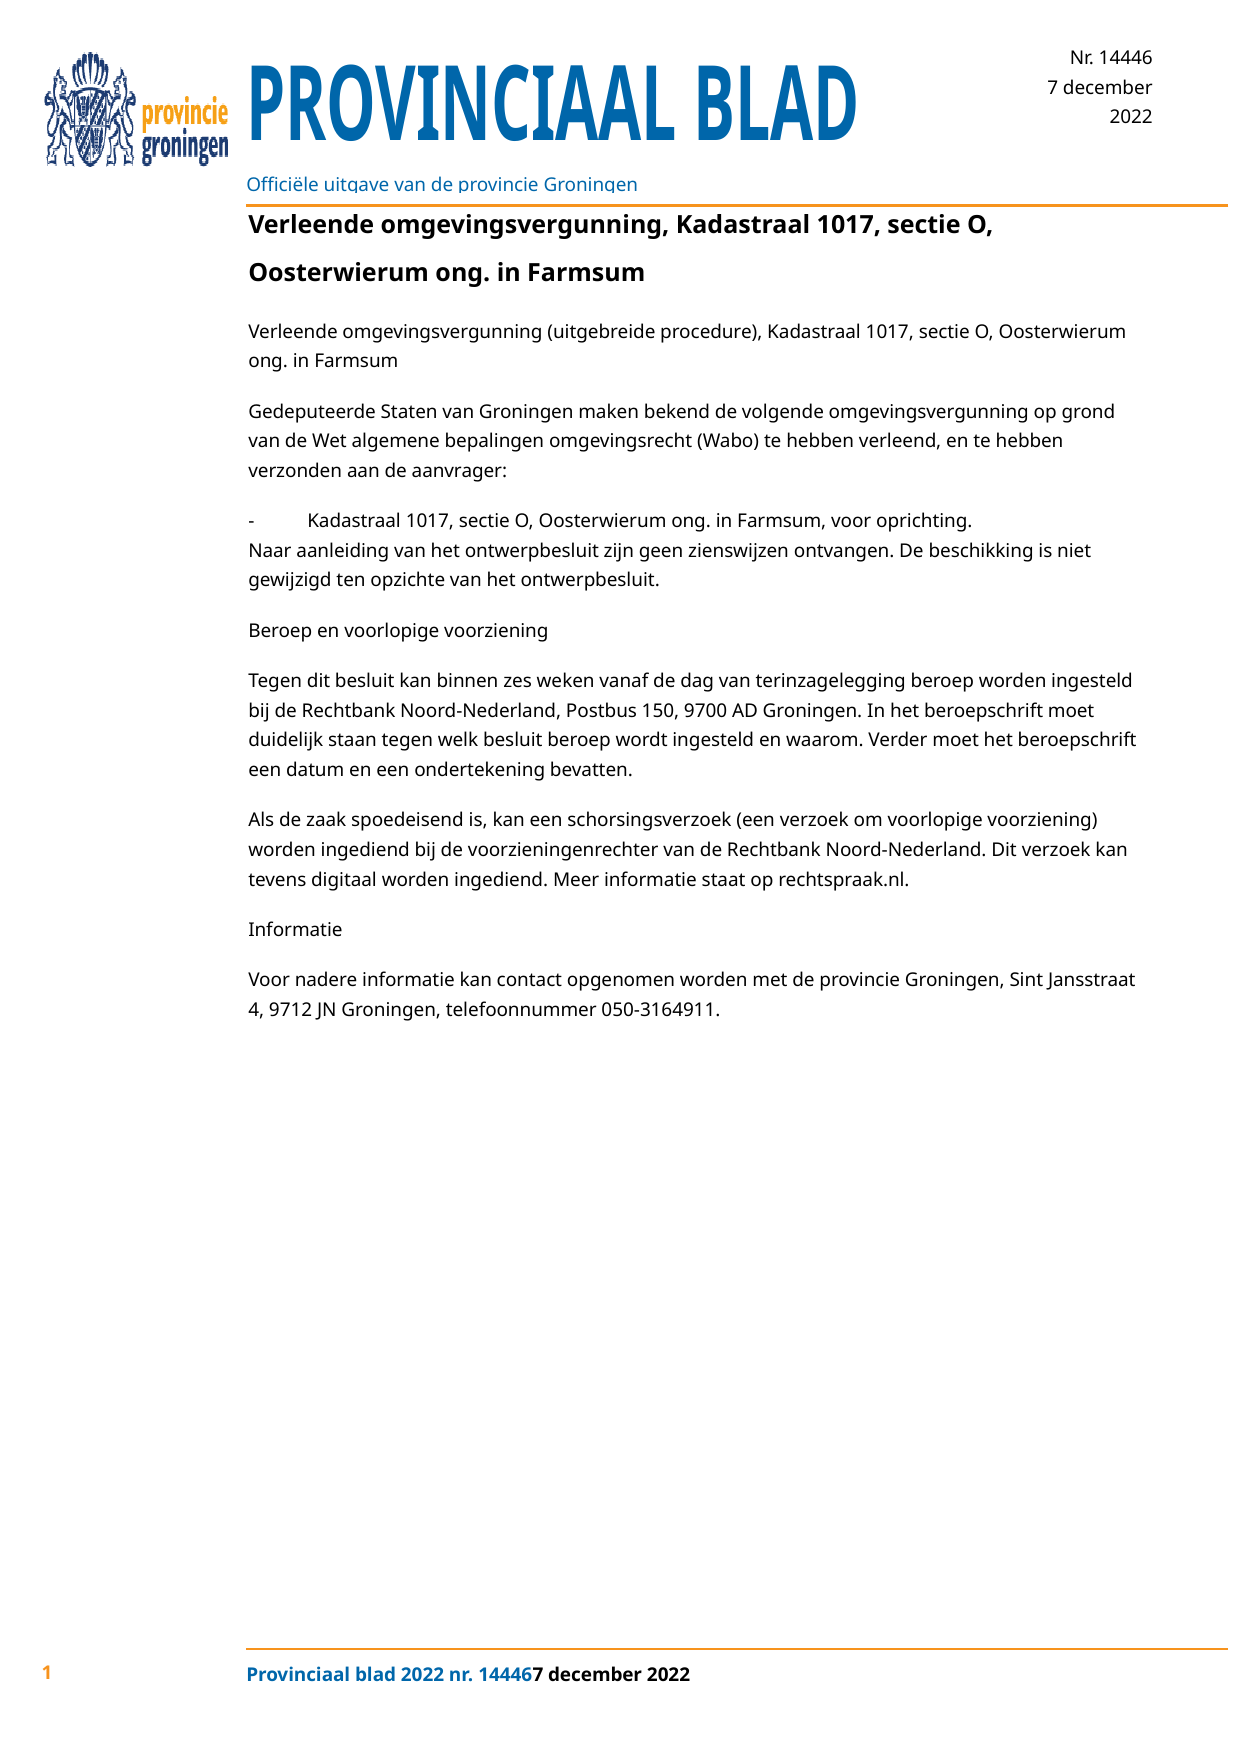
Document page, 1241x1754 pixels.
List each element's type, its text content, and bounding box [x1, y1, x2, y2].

text Gedeputeerde Staten van Groningen maken bekend de volgende omgevingsvergunning op grond van de Wet algemene bepalingen omgevingsrecht (Wabo) te hebben verleend, en te hebben verzonden aan de aanvrager: [248, 398, 1152, 483]
text Als de zaak spoedeisend is, kan een schorsingsverzoek (een verzoek om voorlopige voorziening) worden ingediend bij de voorzieningenrechter van de Rechtbank Noord-Nederland. Dit verzoek kan tevens digitaal worden ingediend. Meer informatie staat op rechtspraak.nl. [248, 807, 1152, 892]
text Naar aanleiding van het ontwerpbesluit zijn geen zienswijzen ontvangen. De beschikking is niet gewijzigd ten opzichte van het ontwerpbesluit. [248, 537, 1152, 592]
text Tegen dit besluit kan binnen zes weken vanaf de dag van terinzagelegging beroep worden ingesteld bij de Rechtbank Noord-Nederland, Postbus 150, 9700 AD Groningen. In het beroepschrift moet duidelijk staan tegen welk besluit beroep wordt ingesteld en waarom. Verder moet het beroepschrift een datum en een ondertekening bevatten. [248, 667, 1152, 782]
text Verleende omgevingsvergunning, Kadastraal 1017, sectie O, Oosterwierum ong. in Farmsum [248, 207, 1152, 288]
text Voor nadere informatie kan contact opgenomen worden met de provincie Groningen, Sint Jansstraat 4, 9712 JN Groningen, telefoonnummer 050-3164911. [248, 967, 1152, 1022]
text Informatie [248, 916, 1152, 942]
text Verleende omgevingsvergunning (uitgebreide procedure), Kadastraal 1017, sectie O, Oosterwierum ong. in Farmsum [248, 318, 1152, 373]
list Kadastraal 1017, sectie O, Oosterwierum ong. in Farmsum, voor oprichting. [248, 507, 1152, 533]
picture [41, 47, 231, 172]
text Beroep en voorlopige voorziening [248, 617, 1152, 643]
